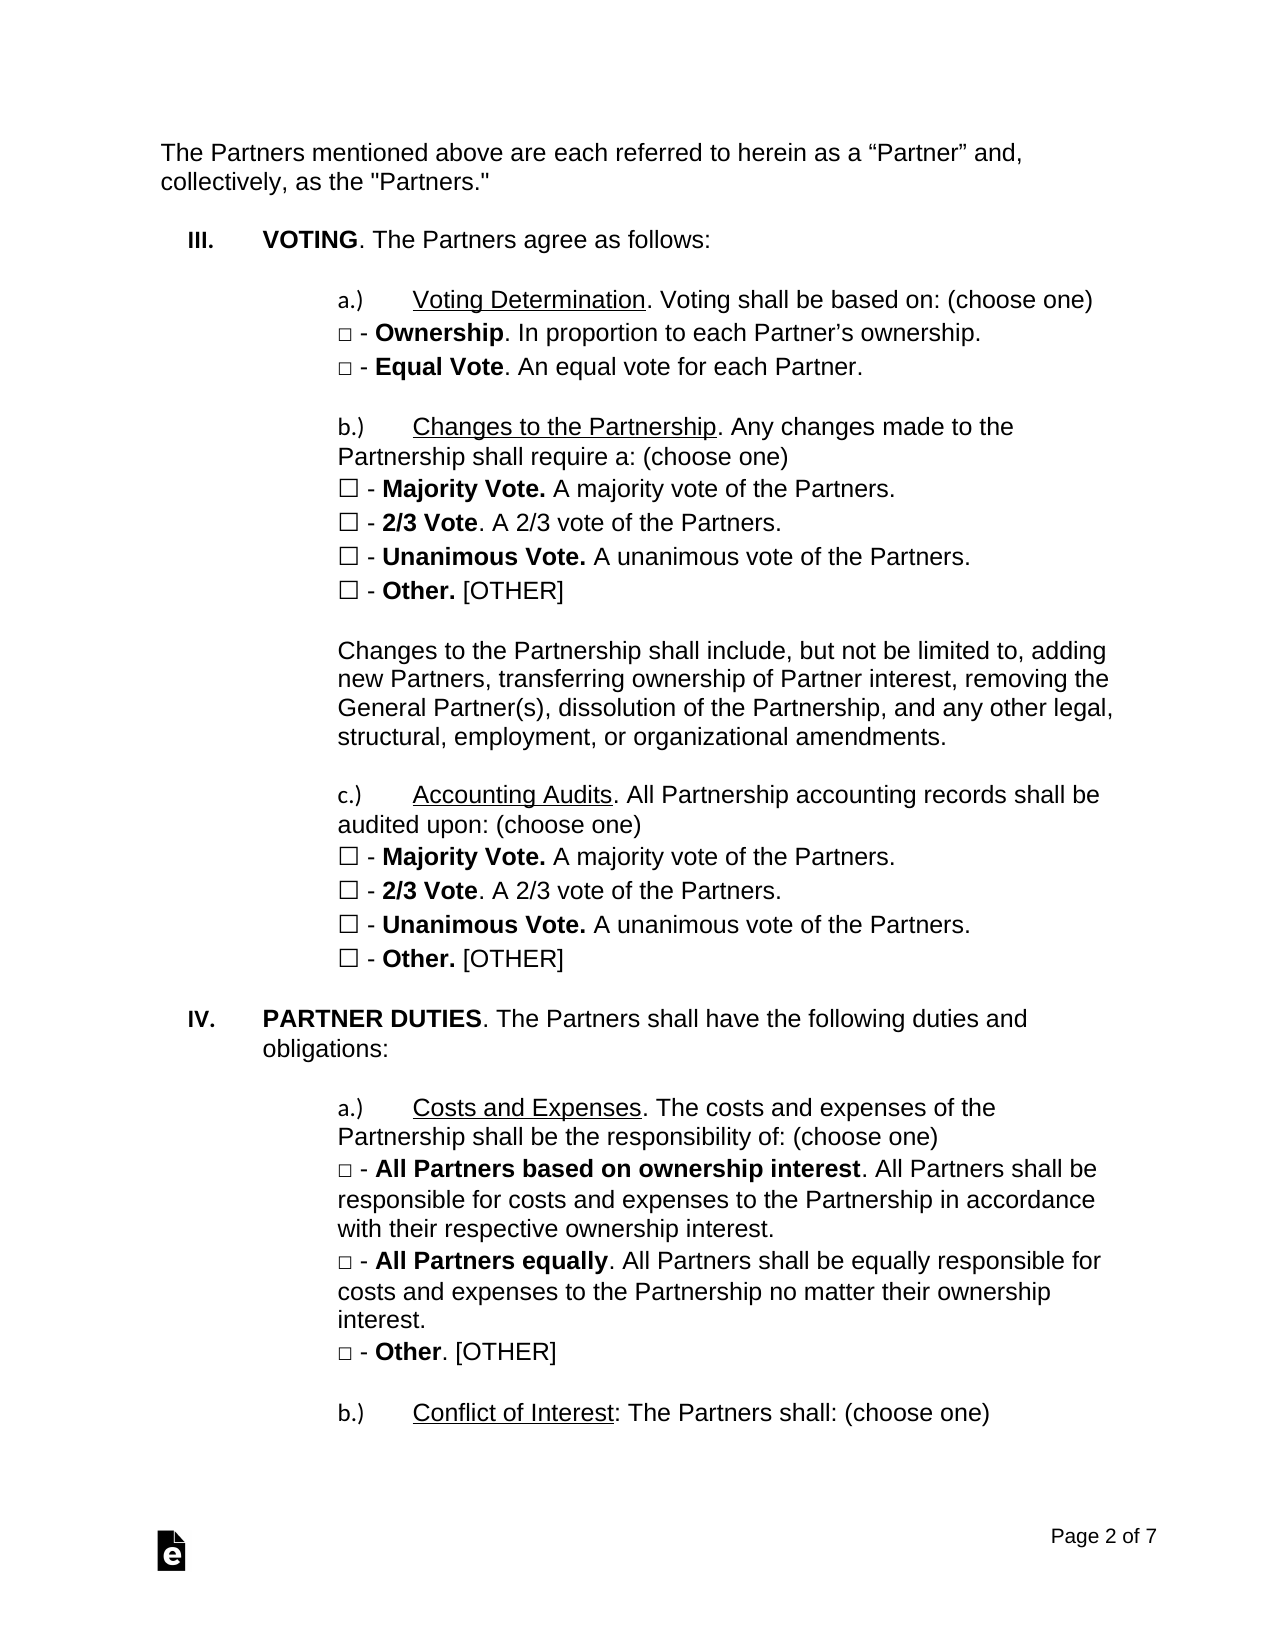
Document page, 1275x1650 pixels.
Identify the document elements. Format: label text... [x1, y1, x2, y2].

list Accounting Audits. All Partnership accounting records shall be audited upon: (choose one) [337, 779, 1125, 839]
text Changes to the Partnership shall include, but not be limited to, adding new Partners, transferring ownership of Partner interest, removing the General Partner(s), dissolution of the Partnership, and any other legal, structural, employment, or organizational amendments. [337, 636, 1125, 751]
text The Partners mentioned above are each referred to herein as a “Partner” and, collectively, as the "Partners." [160, 138, 1125, 196]
text ☐ - 2/3 Vote. A 2/3 vote of the Partners. [337, 873, 1125, 907]
text ☐ - Majority Vote. A majority vote of the Partners. [337, 471, 1125, 505]
list Voting Determination. Voting shall be based on: (choose one) [337, 284, 1125, 314]
list Conflict of Interest: The Partners shall: (choose one) [337, 1397, 1125, 1427]
list Changes to the Partnership. Any changes made to the Partnership shall require a: (choose one) [337, 411, 1125, 471]
text ☐ - Other. [OTHER] [337, 1334, 1125, 1368]
text ☐ - All Partners equally. All Partners shall be equally responsible for costs and expenses to the Partnership no matter their ownership interest. [337, 1242, 1125, 1334]
list PARTNER DUTIES. The Partners shall have the following duties and obligations: [187, 1004, 1125, 1063]
text ☐ - Other. [OTHER] [337, 941, 1125, 975]
list Costs and Expenses. The costs and expenses of the Partnership shall be the responsibility of: (choose one) [337, 1092, 1125, 1151]
list VOTING. The Partners agree as follows: [187, 225, 1125, 255]
text ☐ - Unanimous Vote. A unanimous vote of the Partners. [337, 907, 1125, 941]
text ☐ - 2/3 Vote. A 2/3 vote of the Partners. [337, 505, 1125, 539]
list ☐ - Ownership. In proportion to each Partner’s ownership. [337, 314, 1125, 348]
text ☐ - All Partners based on ownership interest. All Partners shall be responsible for costs and expenses to the Partnership in accordance with their respective ownership interest. [337, 1151, 1125, 1242]
text ☐ - Majority Vote. A majority vote of the Partners. [337, 839, 1125, 873]
text ☐ - Other. [OTHER] [337, 573, 1125, 607]
text ☐ - Unanimous Vote. A unanimous vote of the Partners. [337, 539, 1125, 573]
list ☐ - Equal Vote. An equal vote for each Partner. [337, 348, 1125, 383]
